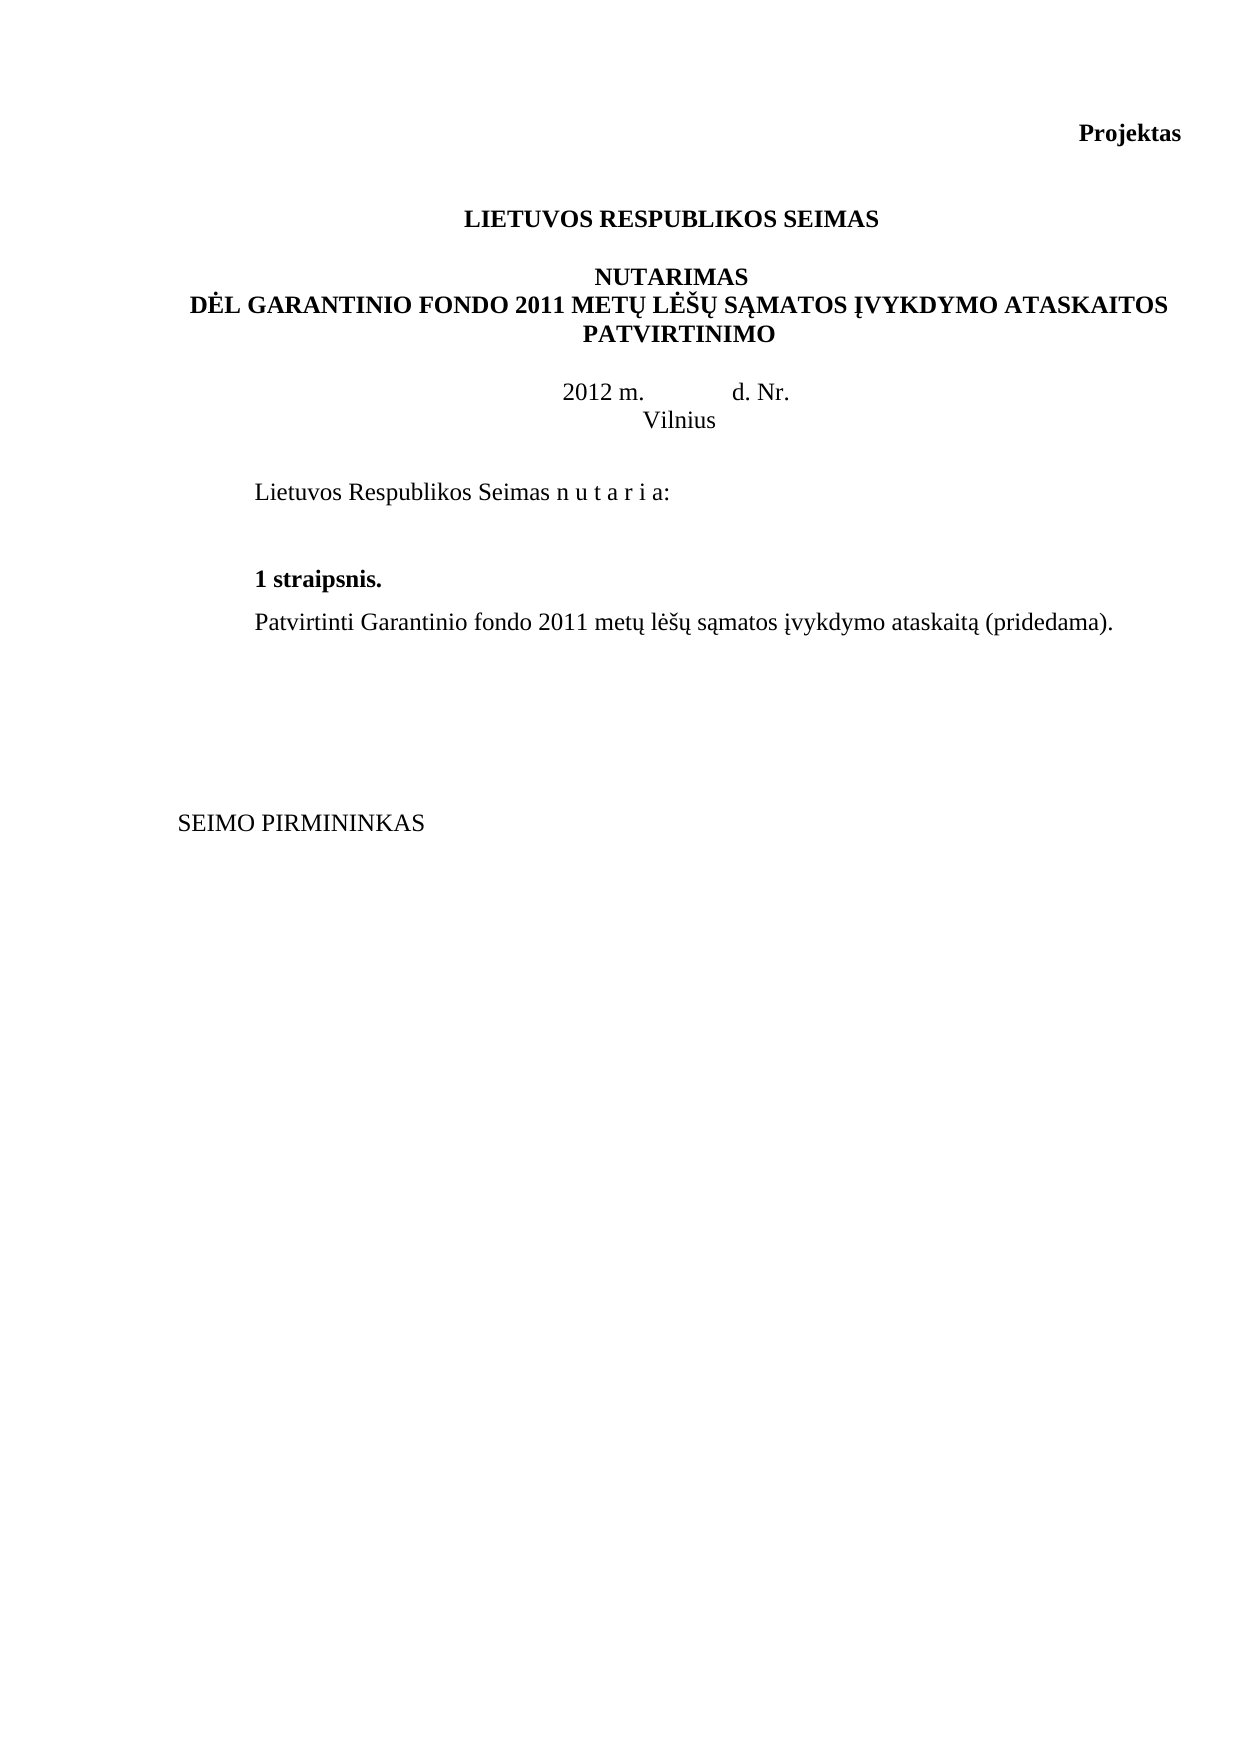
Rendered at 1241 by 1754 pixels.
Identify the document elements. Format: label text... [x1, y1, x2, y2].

text 2012 m. d. Nr. [177, 377, 1181, 406]
text Patvirtinti Garantinio fondo 2011 metų lėšų sąmatos įvykdymo ataskaitą (pridedama). [177, 607, 1181, 636]
text LIETUVOS RESPUBLIKOS SEIMAS [177, 204, 1166, 233]
text DĖL GARANTINIO FONDO 2011 METŲ LĖŠŲ SĄMATOS ĮVYKDYMO ATASKAITOS PATVIRTINIMO [177, 291, 1181, 348]
text NUTARIMAS [177, 262, 1166, 291]
text Lietuvos Respublikos Seimas n u t a r i a: [177, 477, 1181, 506]
text Vilnius [177, 406, 1181, 434]
text Projektas [177, 118, 1181, 147]
text 1 straipsnis. [177, 564, 1181, 592]
text SEIMO PIRMININKas [177, 808, 1181, 837]
